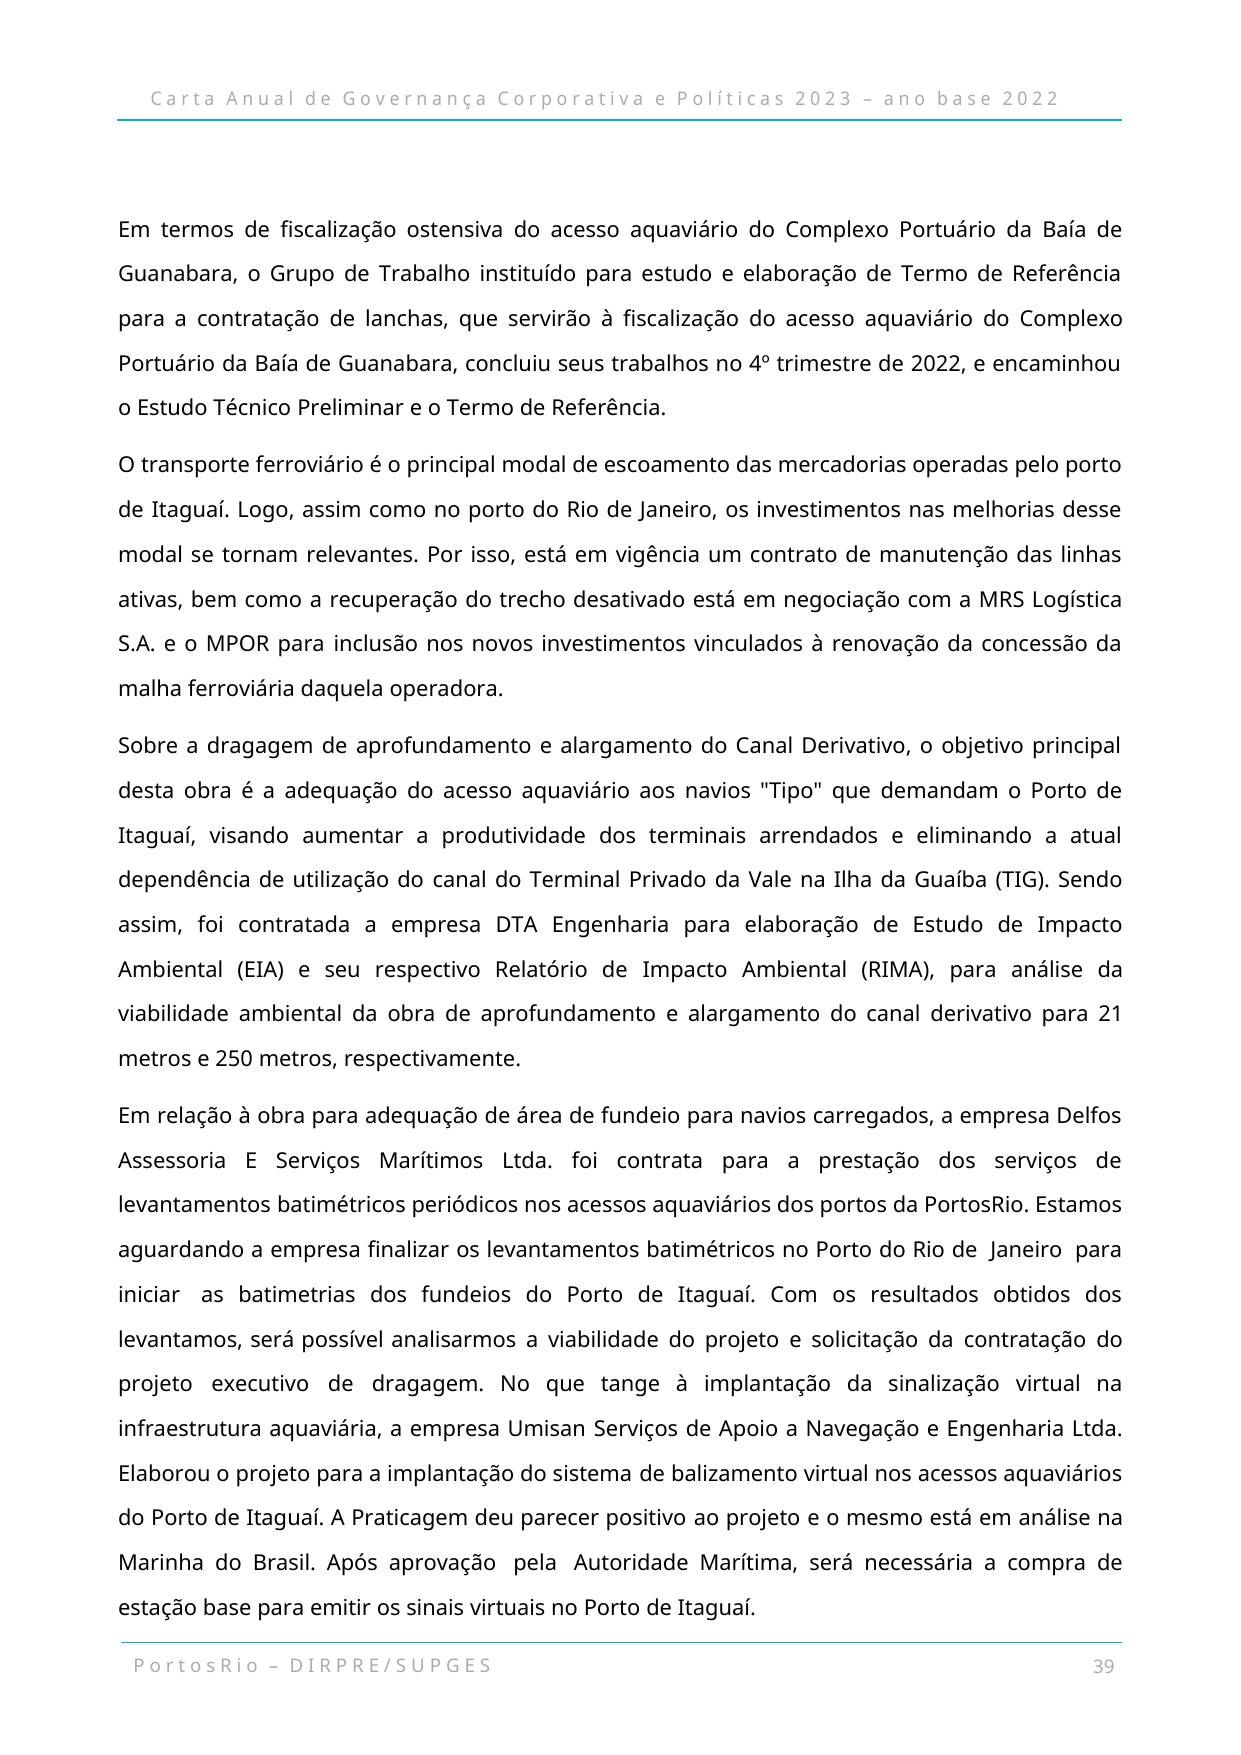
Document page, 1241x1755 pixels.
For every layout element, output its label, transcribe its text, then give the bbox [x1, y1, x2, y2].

text Sobre a dragagem de aprofundamento e alargamento do Canal Derivativo, o objetivo principal desta obra é a adequação do acesso aquaviário aos navios "Tipo" que demandam o Porto de Itaguaí, visando aumentar a produtividade dos terminais arrendados e eliminando a atual dependência de utilização do canal do Terminal Privado da Vale na Ilha da Guaíba (TIG). Sendo assim, foi contratada a empresa DTA Engenharia para elaboração de Estudo de Impacto Ambiental (EIA) e seu respectivo Relatório de Impacto Ambiental (RIMA), para análise da viabilidade ambiental da obra de aprofundamento e alargamento do canal derivativo para 21 metros e 250 metros, respectivamente. [118, 730, 1123, 1073]
text Em termos de fiscalização ostensiva do acesso aquaviário do Complexo Portuário da Baía de Guanabara, o Grupo de Trabalho instituído para estudo e elaboração de Termo de Referência para a contratação de lanchas, que servirão à fiscalização do acesso aquaviário do Complexo Portuário da Baía de Guanabara, concluiu seus trabalhos no 4º trimestre de 2022, e encaminhou o Estudo Técnico Preliminar e o Termo de Referência. [118, 214, 1123, 422]
text O transporte ferroviário é o principal modal de escoamento das mercadorias operadas pelo porto de Itaguaí. Logo, assim como no porto do Rio de Janeiro, os investimentos nas melhorias desse modal se tornam relevantes. Por isso, está em vigência um contrato de manutenção das linhas ativas, bem como a recuperação do trecho desativado está em negociação com a MRS Logística S.A. e o MPOR para inclusão nos novos investimentos vinculados à renovação da concessão da malha ferroviária daquela operadora. [118, 449, 1123, 703]
text Em relação à obra para adequação de área de fundeio para navios carregados, a empresa Delfos Assessoria E Serviços Marítimos Ltda. foi contrata para a prestação dos serviços de levantamentos batimétricos periódicos nos acessos aquaviários dos portos da PortosRio. Estamos aguardando a empresa finalizar os levantamentos batimétricos no Porto do Rio de Janeiro para iniciar as batimetrias dos fundeios do Porto de Itaguaí. Com os resultados obtidos dos levantamos, será possível analisarmos a viabilidade do projeto e solicitação da contratação do projeto executivo de dragagem. No que tange à implantação da sinalização virtual na infraestrutura aquaviária, a empresa Umisan Serviços de Apoio a Navegação e Engenharia Ltda. Elaborou o projeto para a implantação do sistema de balizamento virtual nos acessos aquaviários do Porto de Itaguaí. A Praticagem deu parecer positivo ao projeto e o mesmo está em análise na Marinha do Brasil. Após aprovação pela Autoridade Marítima, será necessária a compra de estação base para emitir os sinais virtuais no Porto de Itaguaí. [118, 1100, 1123, 1621]
